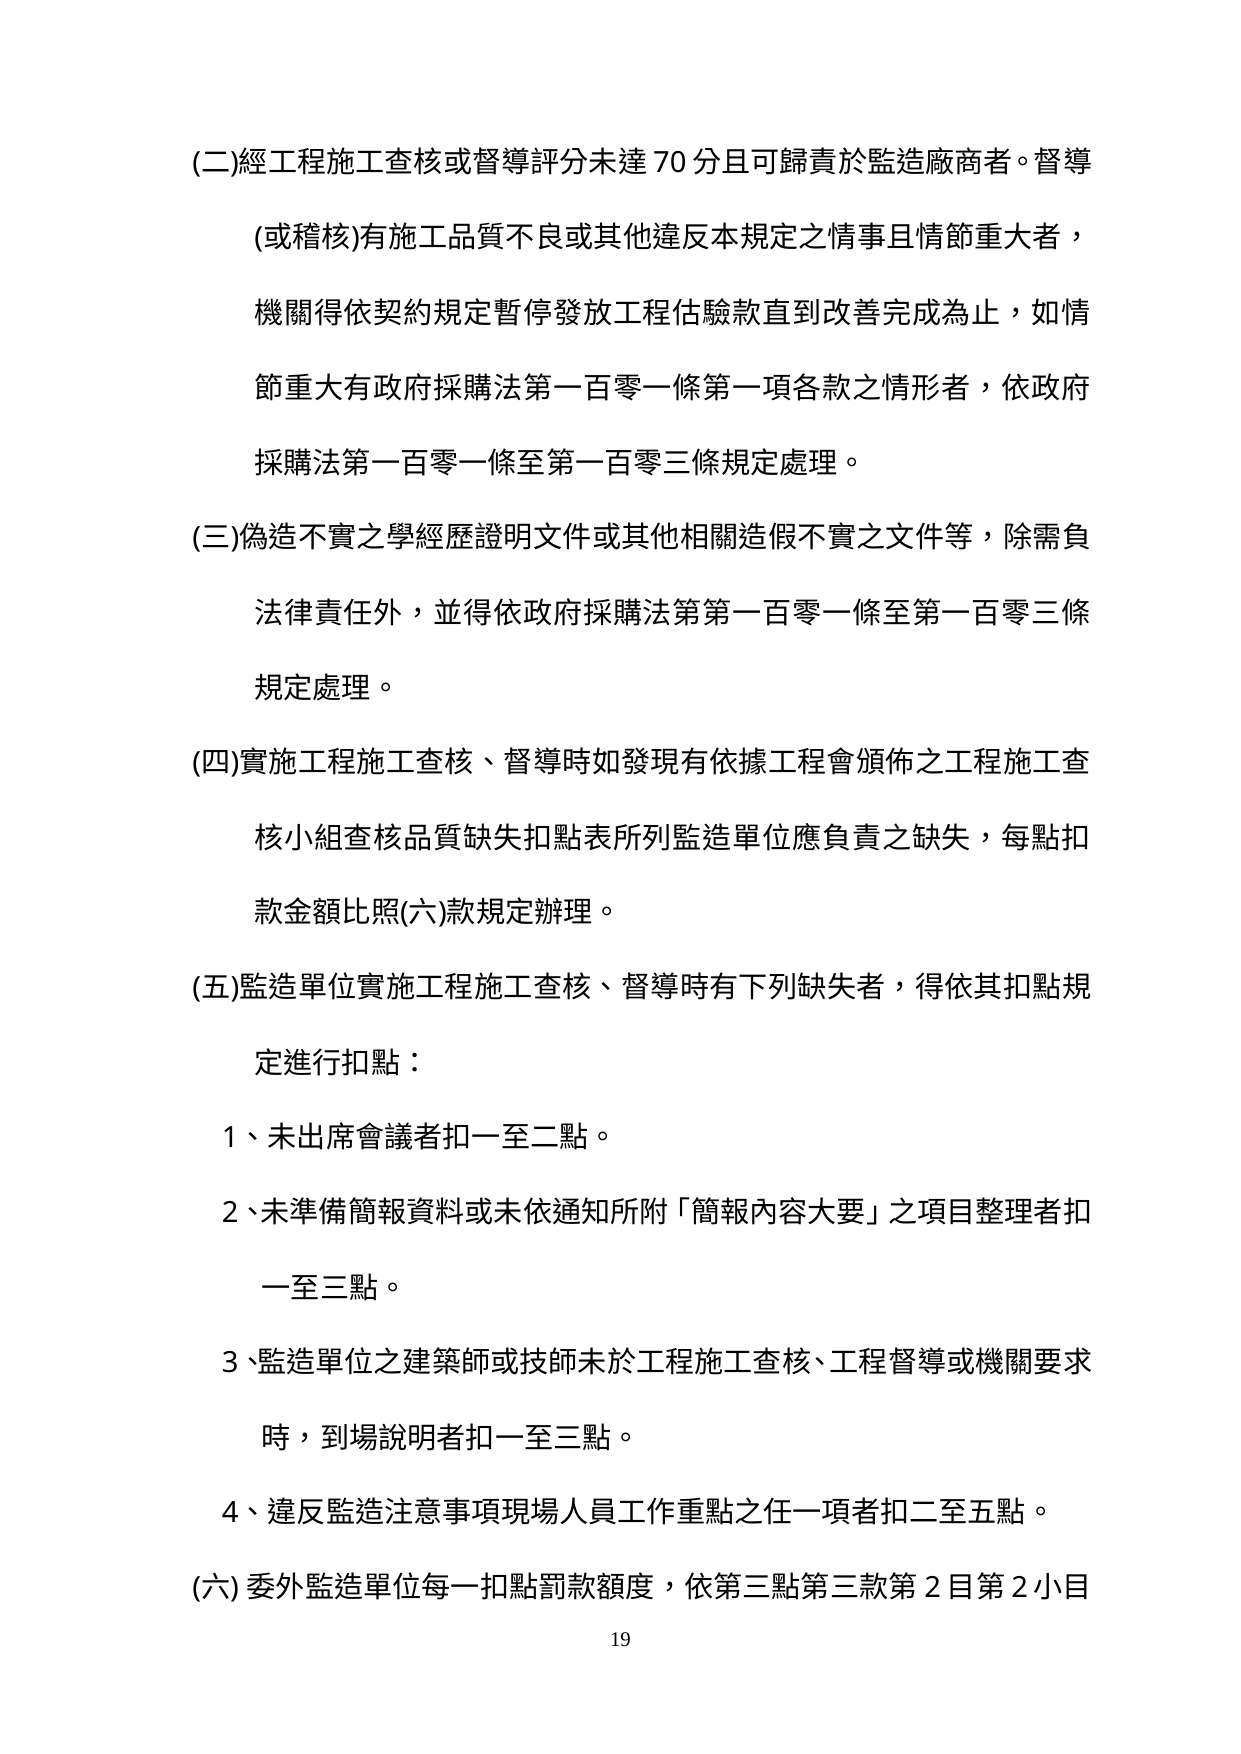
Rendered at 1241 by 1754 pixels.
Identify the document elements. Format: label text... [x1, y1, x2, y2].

text (三)偽造不實之學經歷證明文件或其他相關造假不實之文件等，除需負法律責任外，並得依政府採購法第第一百零一條至第一百零三條規定處理。 [192, 498, 1092, 723]
text 4、違反監造注意事項現場人員工作重點之任一項者扣二至五點。 [222, 1473, 1092, 1548]
text 2、未準備簡報資料或未依通知所附「簡報內容大要」之項目整理者扣一至三點。 [222, 1173, 1092, 1323]
text 3、監造單位之建築師或技師未於工程施工查核、工程督導或機關要求時，到場說明者扣一至三點。 [222, 1323, 1092, 1473]
text (二)經工程施工查核或督導評分未達70分且可歸責於監造廠商者。督導(或稽核)有施工品質不良或其他違反本規定之情事且情節重大者，機關得依契約規定暫停發放工程估驗款直到改善完成為止，如情節重大有政府採購法第一百零一條第一項各款之情形者，依政府採購法第一百零一條至第一百零三條規定處理。 [192, 123, 1092, 498]
text 1、未出席會議者扣一至二點。 [222, 1098, 1092, 1173]
text (五)監造單位實施工程施工查核、督導時有下列缺失者，得依其扣點規定進行扣點： [192, 948, 1092, 1098]
text (四)實施工程施工查核、督導時如發現有依據工程會頒佈之工程施工查核小組查核品質缺失扣點表所列監造單位應負責之缺失，每點扣款金額比照(六)款規定辦理。 [192, 723, 1092, 948]
text (六) 委外監造單位每一扣點罰款額度，依第三點第三款第2目第2小目 [192, 1548, 1092, 1623]
